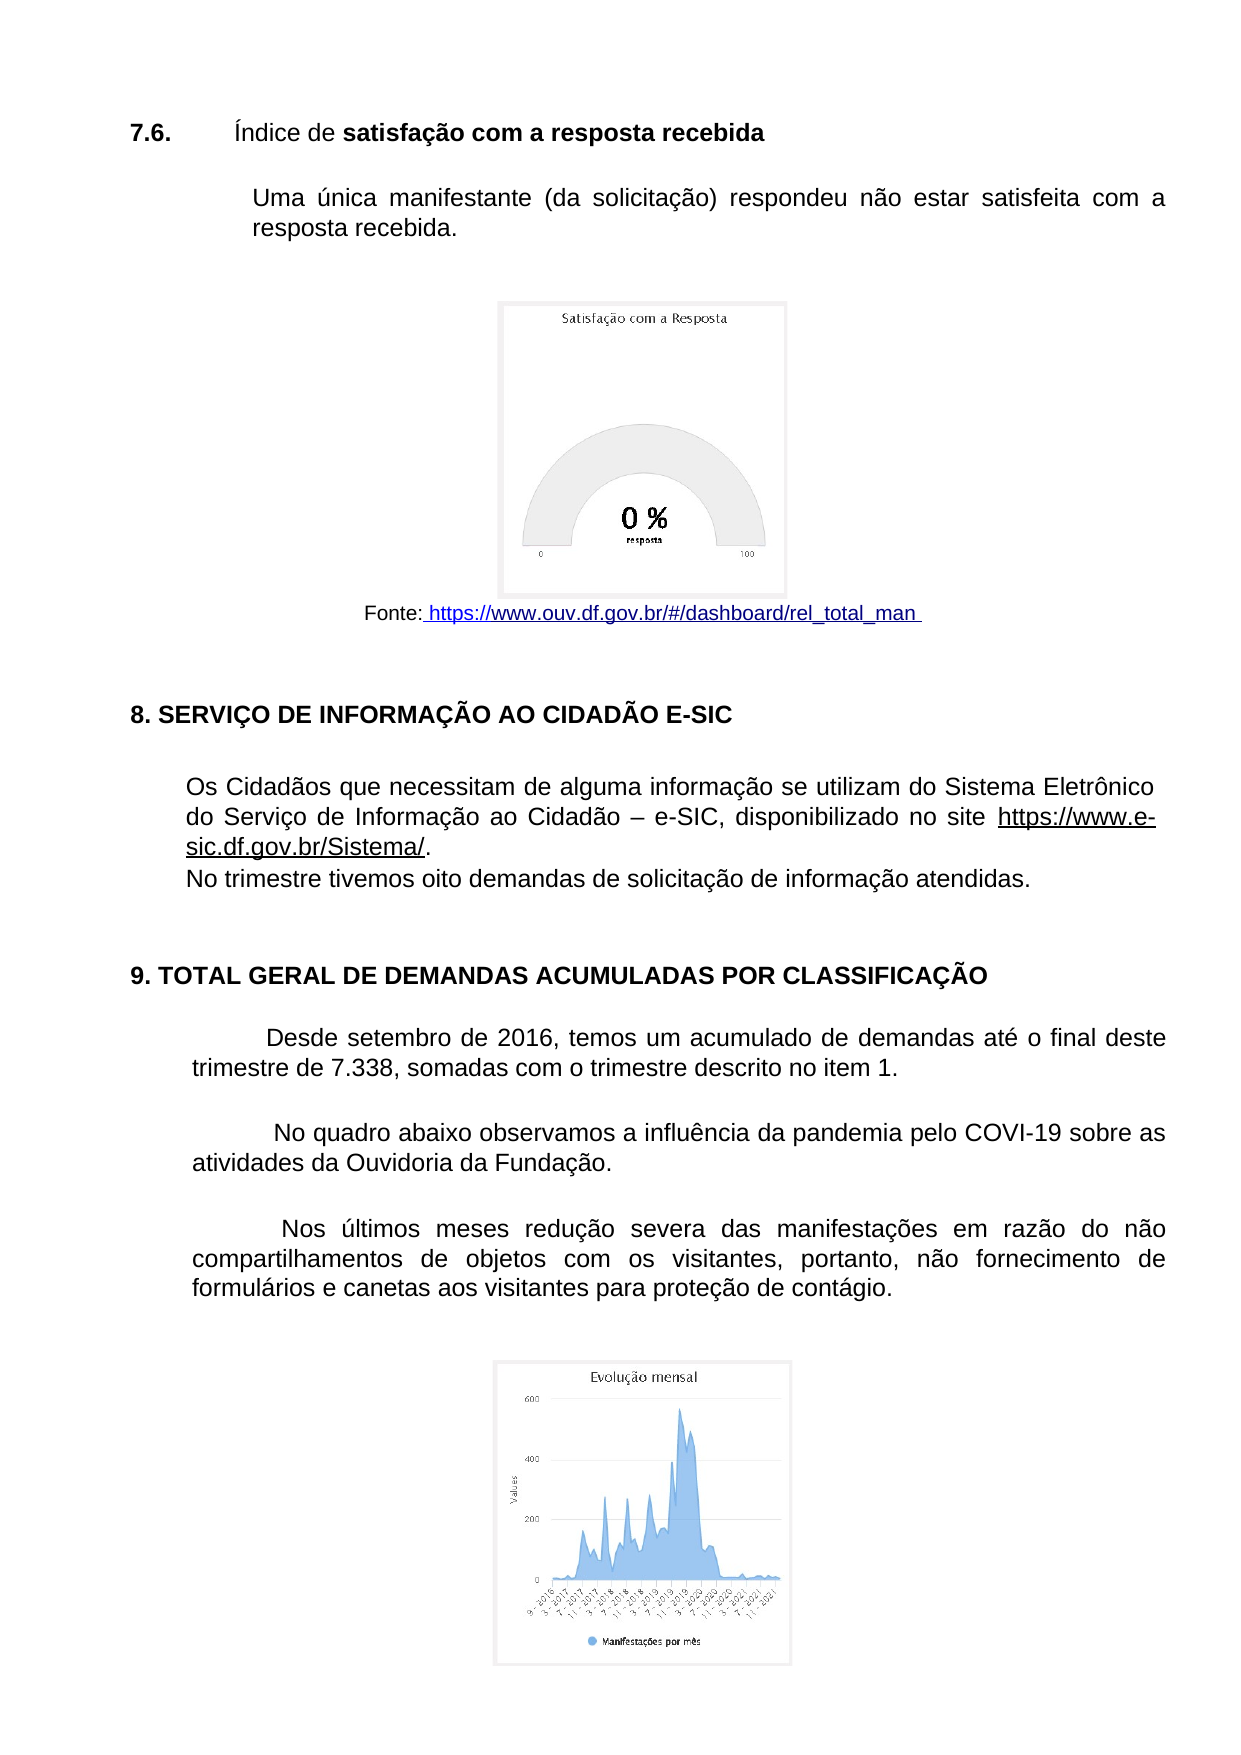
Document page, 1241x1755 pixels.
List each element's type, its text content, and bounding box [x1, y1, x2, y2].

text Fonte: https://www.ouv.df.gov.br/#/dashboard/rel_total_man [241, 600, 1044, 624]
subtitle 8. SERVIÇO DE INFORMAÇÃO AO CIDADÃO E-SIC [130, 700, 1178, 729]
text No quadro abaixo observamos a influência da pandemia pelo COVI-19 sobre as atividades da Ouvidoria da Fundação. [192, 1118, 1167, 1177]
text Uma única manifestante (da solicitação) respondeu não estar satisfeita com a resposta recebida. [252, 183, 1167, 241]
subtitle 9. TOTAL GERAL DE DEMANDAS ACUMULADAS POR CLASSIFICAÇÃO [130, 961, 1178, 989]
text Os Cidadãos que necessitam de alguma informação se utilizam do Sistema Eletrônico do Serviço de Informação ao Cidadão – e-SIC, disponibilizado no site https://www.e- sic.df.gov.br/Sistema/. [186, 772, 1156, 860]
text No trimestre tivemos oito demandas de solicitação de informação atendidas. [186, 864, 1167, 893]
text Nos últimos meses redução severa das manifestações em razão do não compartilhamentos de objetos com os visitantes, portanto, não fornecimento de formulários e canetas aos visitantes para proteção de contágio. [192, 1214, 1167, 1302]
subtitle 7.6. Índice de satisfação com a resposta recebida [67, 118, 1178, 147]
text Desde setembro de 2016, temos um acumulado de demandas até o final deste trimestre de 7.338, somadas com o trimestre descrito no item 1. [192, 1023, 1167, 1082]
